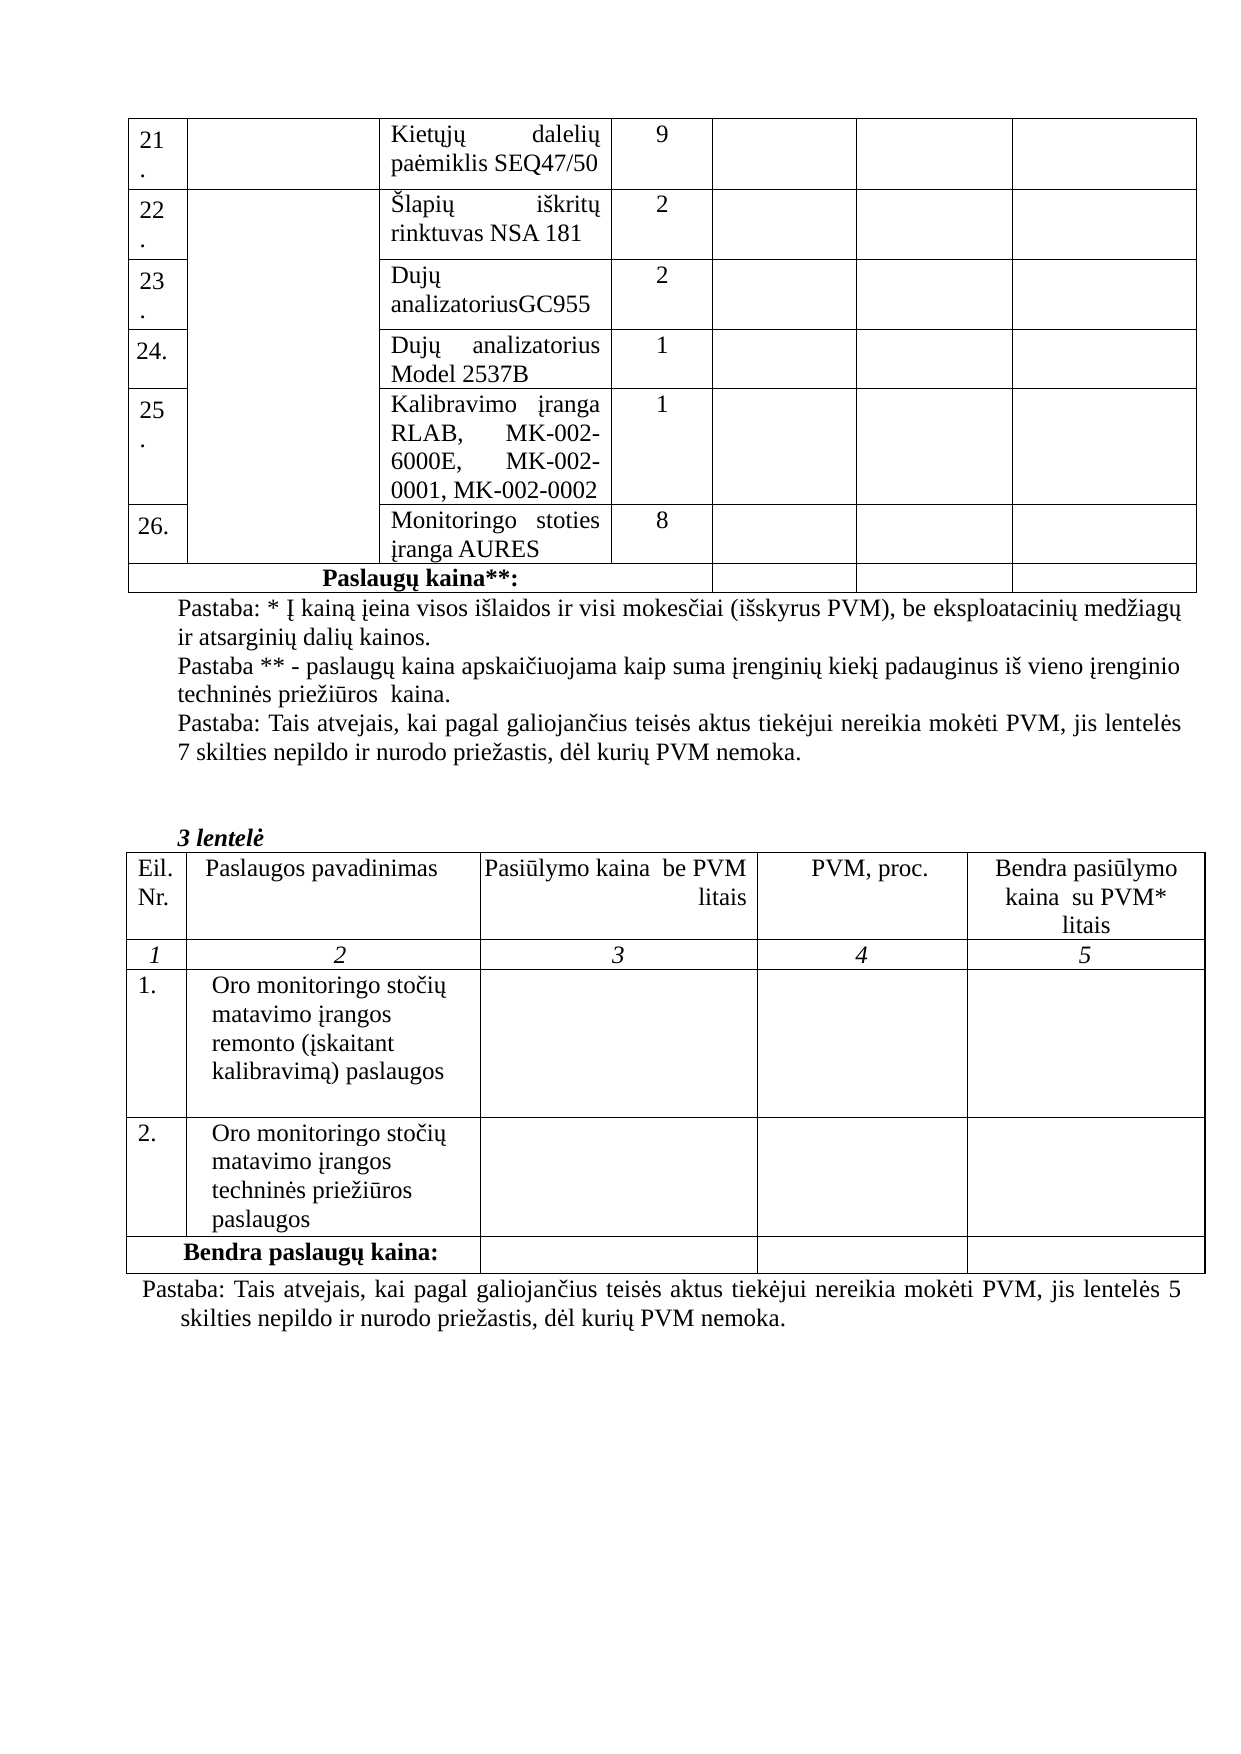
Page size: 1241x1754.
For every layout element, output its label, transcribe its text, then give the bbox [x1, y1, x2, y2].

table_cell [857, 564, 1012, 592]
table_cell 1 [612, 330, 712, 388]
table_cell Dujų analizatorius Model 2537B [380, 330, 611, 388]
table_cell 2 [612, 260, 712, 329]
table_cell 3 [481, 940, 757, 969]
table_cell [857, 330, 1012, 388]
table_header Bendra pasiūlymo kaina su PVM* litais [968, 853, 1204, 939]
table_cell [1013, 260, 1196, 329]
table_header Paslaugos pavadinimas [187, 853, 480, 939]
table_cell [481, 1237, 757, 1273]
table_cell [481, 970, 757, 1117]
table_cell [188, 119, 379, 188]
table_cell [713, 505, 856, 562]
table_cell [713, 564, 856, 592]
table_cell [857, 260, 1012, 329]
table_cell [188, 190, 379, 562]
text 3 lentelė [177, 823, 1181, 852]
table_cell [713, 330, 856, 388]
table_cell 4 [758, 940, 967, 969]
table_cell [713, 190, 856, 259]
table_cell Bendra paslaugų kaina: [127, 1237, 480, 1273]
table_header Eil. Nr. [127, 853, 186, 939]
table_cell [968, 970, 1204, 1117]
table_cell [968, 1237, 1204, 1273]
table_cell [1013, 389, 1196, 504]
text Pastaba ** - paslaugų kaina apskaičiuojama kaip suma įrenginių kiekį padauginus iš vieno įrenginio techninės priežiūros kaina. [177, 651, 1181, 708]
table_cell [1013, 564, 1196, 592]
table_cell [758, 1237, 967, 1273]
table_cell Oro monitoringo stočių matavimo įrangos techninės priežiūros paslaugos [187, 1118, 480, 1236]
table_cell [129, 260, 187, 329]
table_cell [758, 970, 967, 1117]
table_cell Dujų analizatoriusGC955 [380, 260, 611, 329]
table_cell [129, 330, 187, 388]
table_cell [1013, 190, 1196, 259]
table_cell [857, 190, 1012, 259]
table_cell 1 [612, 389, 712, 504]
table_cell [713, 389, 856, 504]
table_cell [758, 1118, 967, 1236]
table_cell 1. [127, 970, 186, 1117]
table_cell 1 [127, 940, 186, 969]
table_cell [129, 505, 187, 562]
table_cell Šlapių iškritų rinktuvas NSA 181 [380, 190, 611, 259]
table_cell [968, 1118, 1204, 1236]
table_cell Kietųjų dalelių paėmiklis SEQ47/50 [380, 119, 611, 188]
table_cell [857, 505, 1012, 562]
table_cell [1013, 505, 1196, 562]
table_cell [857, 389, 1012, 504]
table_cell [713, 260, 856, 329]
table_cell Oro monitoringo stočių matavimo įrangos remonto (įskaitant kalibravimą) paslaugos [187, 970, 480, 1117]
table_cell 2 [187, 940, 480, 969]
table_cell Paslaugų kaina**: [129, 564, 712, 592]
text Pastaba: * Į kainą įeina visos išlaidos ir visi mokesčiai (išskyrus PVM), be eksploatacinių medžiagų ir atsarginių dalių kainos. [177, 593, 1181, 651]
table_cell 8 [612, 505, 712, 562]
table_cell 2. [127, 1118, 186, 1236]
table_cell 2 [612, 190, 712, 259]
table_cell [129, 119, 187, 188]
table_cell [1013, 119, 1196, 188]
table_cell [129, 389, 187, 504]
table_header Pasiūlymo kaina be PVM litais [481, 853, 757, 939]
table_cell 5 [968, 940, 1204, 969]
text Pastaba: Tais atvejais, kai pagal galiojančius teisės aktus tiekėjui nereikia mokėti PVM, jis lentelės 5 skilties nepildo ir nurodo priežastis, dėl kurių PVM nemoka. [142, 1274, 1181, 1331]
table_cell Kalibravimo įranga RLAB, MK-002-6000E, MK-002-0001, MK-002-0002 [380, 389, 611, 504]
table_cell [481, 1118, 757, 1236]
table_header PVM, proc. [758, 853, 967, 939]
table_cell Monitoringo stoties įranga AURES [380, 505, 611, 562]
table_cell 9 [612, 119, 712, 188]
table_cell [857, 119, 1012, 188]
table_cell [1013, 330, 1196, 388]
table_cell [713, 119, 856, 188]
table_cell [129, 190, 187, 259]
text Pastaba: Tais atvejais, kai pagal galiojančius teisės aktus tiekėjui nereikia mokėti PVM, jis lentelės 7 skilties nepildo ir nurodo priežastis, dėl kurių PVM nemoka. [177, 708, 1181, 766]
